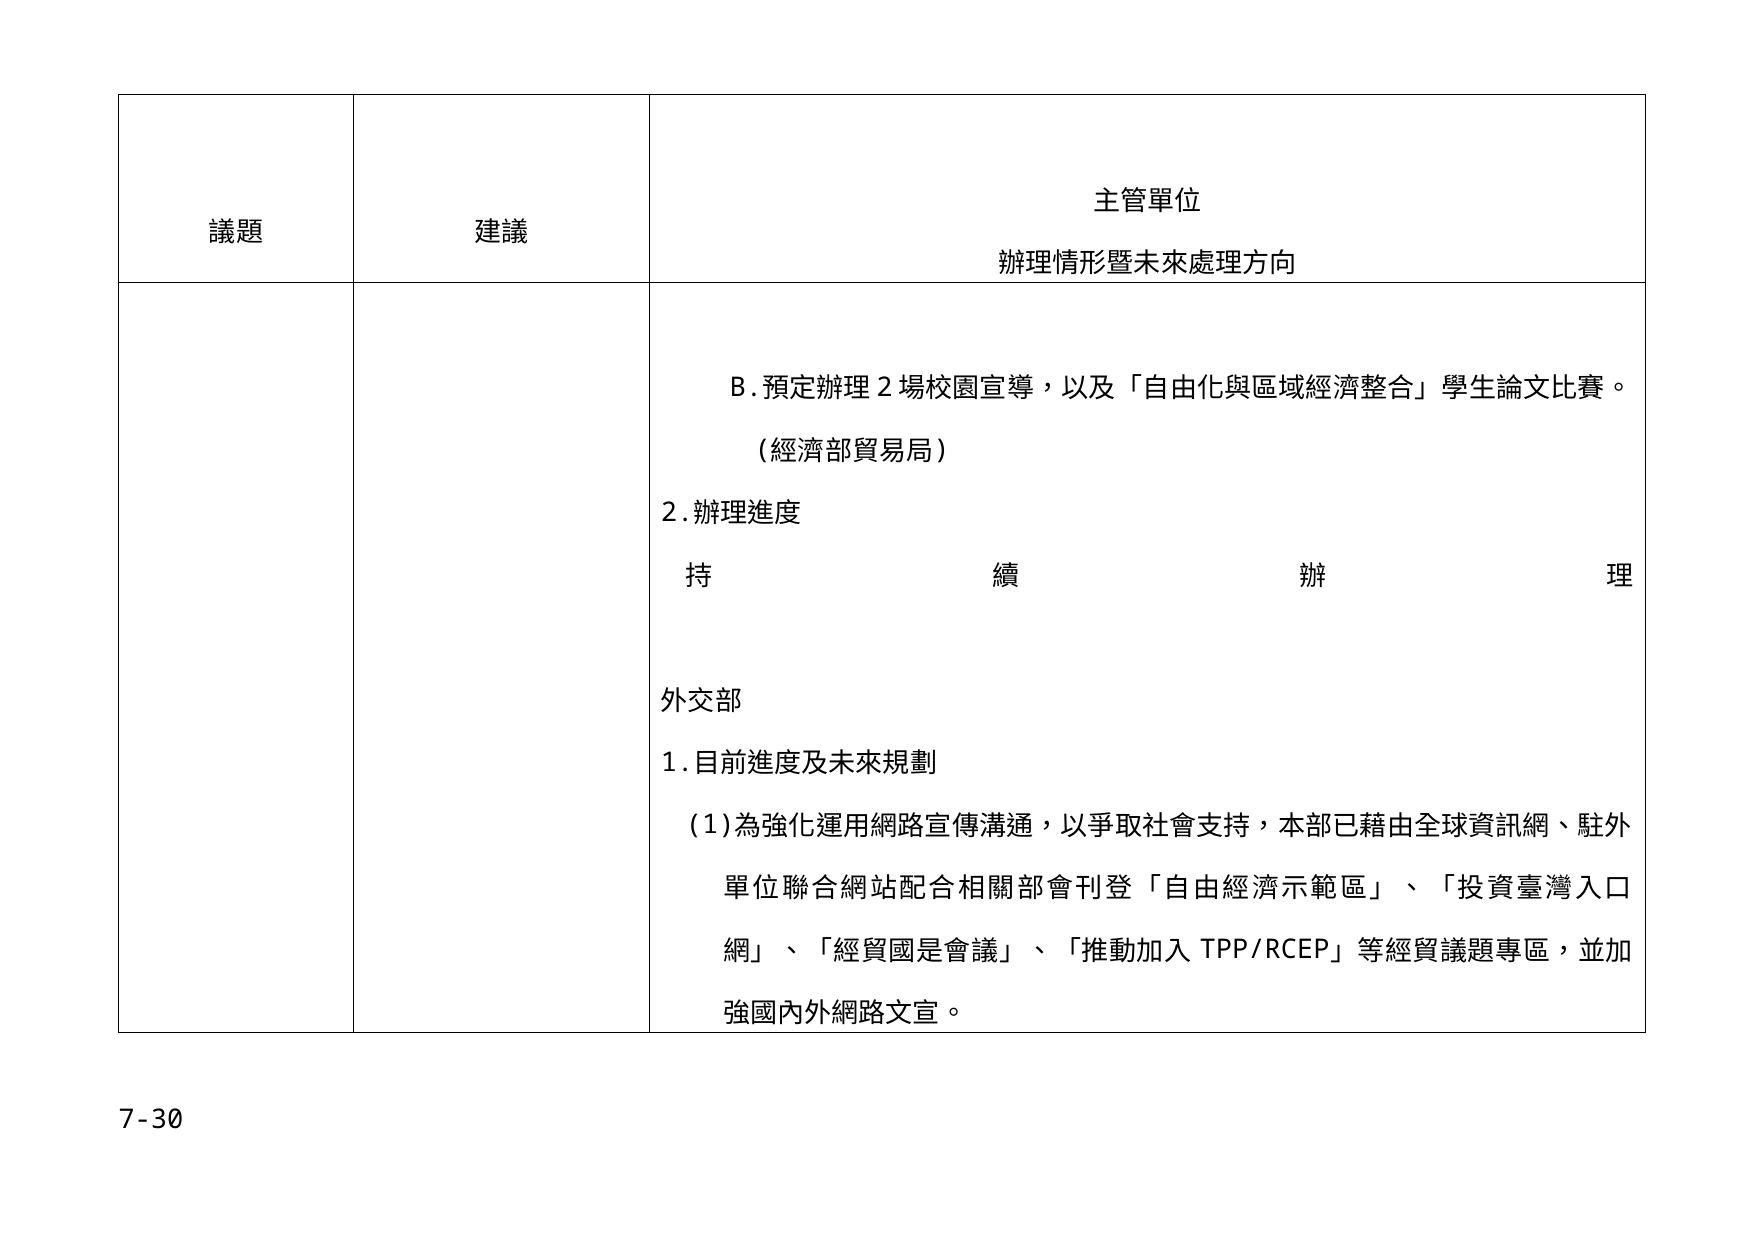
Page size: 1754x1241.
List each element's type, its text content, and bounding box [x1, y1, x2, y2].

table_header 主管單位 辦理情形暨未來處理方向 [650, 95, 1645, 282]
table_header 建議 [354, 95, 649, 282]
table_header 議題 [119, 95, 353, 282]
table_cell [354, 283, 649, 1032]
table_cell [119, 283, 353, 1032]
table_cell B.預定辦理2場校園宣導，以及「自由化與區域經濟整合」學生論文比賽。(經濟部貿易局) 2.辦理進度 持續辦理 外交部 1.目前進度及未來規劃 (1)為強化運用網路宣傳溝通，以爭取社會支持，本部已藉由全球資訊網、駐外單位聯合網站配合相關部會刊登「自由經濟示範區」、「投資臺灣入口網」、「經貿國是會議」、「推動加入TPP/RCEP」等經貿議題專區，並加強國內外網路文宣。 [650, 283, 1645, 1032]
